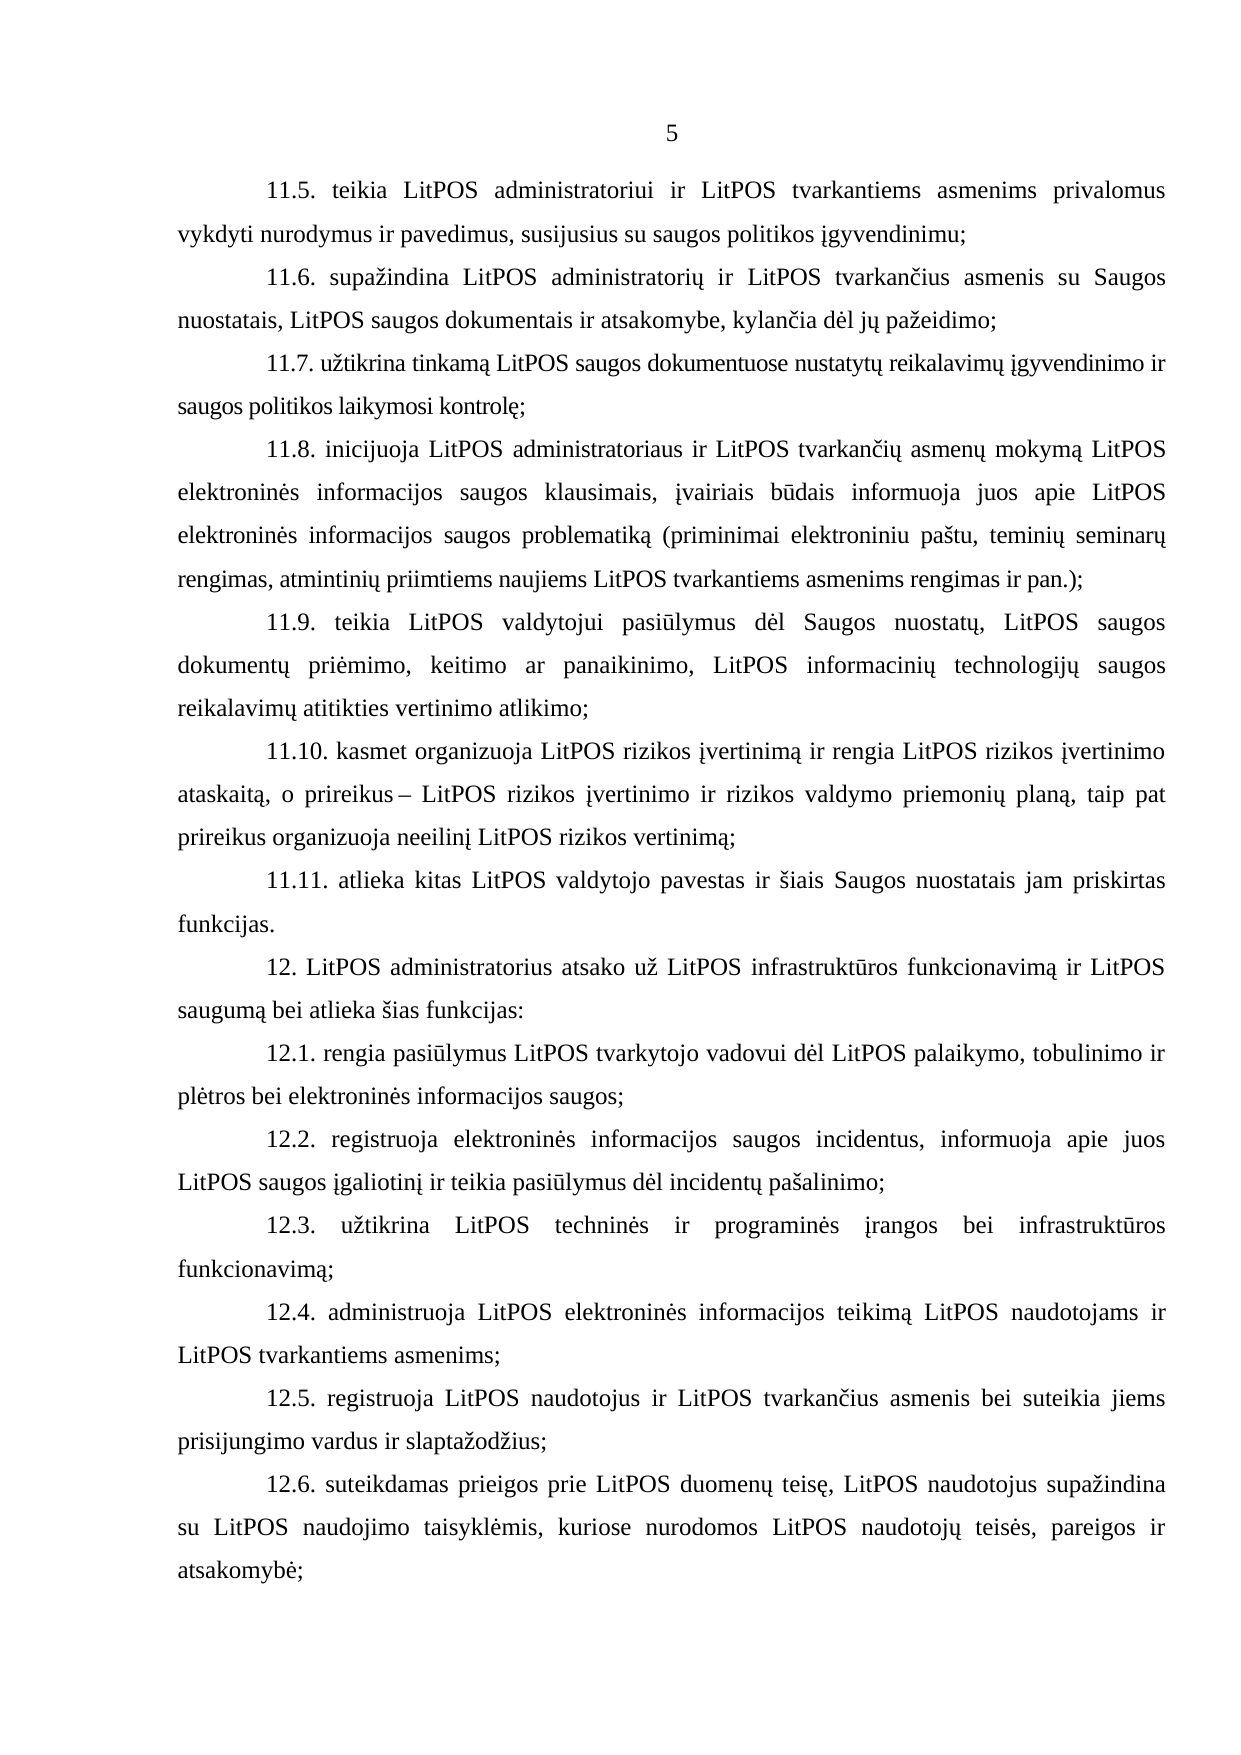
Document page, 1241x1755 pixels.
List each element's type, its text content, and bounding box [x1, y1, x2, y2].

text 11.10. kasmet organizuoja LitPOS rizikos įvertinimą ir rengia LitPOS rizikos įvertinimo ataskaitą, o prireikus – LitPOS rizikos įvertinimo ir rizikos valdymo priemonių planą, taip pat prireikus organizuoja neeilinį LitPOS rizikos vertinimą; [177, 736, 1166, 851]
text 11.8. inicijuoja LitPOS administratoriaus ir LitPOS tvarkančių asmenų mokymą LitPOS elektroninės informacijos saugos klausimais, įvairiais būdais informuoja juos apie LitPOS elektroninės informacijos saugos problematiką (priminimai elektroniniu paštu, teminių seminarų rengimas, atmintinių priimtiems naujiems LitPOS tvarkantiems asmenims rengimas ir pan.); [177, 434, 1166, 592]
text 12.3. užtikrina LitPOS techninės ir programinės įrangos bei infrastruktūros funkcionavimą; [177, 1211, 1166, 1282]
text 11.5. teikia LitPOS administratoriui ir LitPOS tvarkantiems asmenims privalomus vykdyti nurodymus ir pavedimus, susijusius su saugos politikos įgyvendinimu; [177, 176, 1166, 247]
text 11.7. užtikrina tinkamą LitPOS saugos dokumentuose nustatytų reikalavimų įgyvendinimo ir saugos politikos laikymosi kontrolę; [177, 348, 1166, 420]
text 11.6. supažindina LitPOS administratorių ir LitPOS tvarkančius asmenis su Saugos nuostatais, LitPOS saugos dokumentais ir atsakomybe, kylančia dėl jų pažeidimo; [177, 262, 1166, 334]
text 12.5. registruoja LitPOS naudotojus ir LitPOS tvarkančius asmenis bei suteikia jiems prisijungimo vardus ir slaptažodžius; [177, 1383, 1166, 1455]
text 12.6. suteikdamas prieigos prie LitPOS duomenų teisę, LitPOS naudotojus supažindina su LitPOS naudojimo taisyklėmis, kuriose nurodomos LitPOS naudotojų teisės, pareigos ir atsakomybė; [177, 1469, 1166, 1584]
text 12.1. rengia pasiūlymus LitPOS tvarkytojo vadovui dėl LitPOS palaikymo, tobulinimo ir plėtros bei elektroninės informacijos saugos; [177, 1038, 1166, 1110]
text 11.9. teikia LitPOS valdytojui pasiūlymus dėl Saugos nuostatų, LitPOS saugos dokumentų priėmimo, keitimo ar panaikinimo, LitPOS informacinių technologijų saugos reikalavimų atitikties vertinimo atlikimo; [177, 607, 1166, 722]
text 12.4. administruoja LitPOS elektroninės informacijos teikimą LitPOS naudotojams ir LitPOS tvarkantiems asmenims; [177, 1297, 1166, 1369]
text 12. LitPOS administratorius atsako už LitPOS infrastruktūros funkcionavimą ir LitPOS saugumą bei atlieka šias funkcijas: [177, 952, 1166, 1024]
text 11.11. atlieka kitas LitPOS valdytojo pavestas ir šiais Saugos nuostatais jam priskirtas funkcijas. [177, 866, 1166, 937]
text 12.2. registruoja elektroninės informacijos saugos incidentus, informuoja apie juos LitPOS saugos įgaliotinį ir teikia pasiūlymus dėl incidentų pašalinimo; [177, 1124, 1166, 1196]
